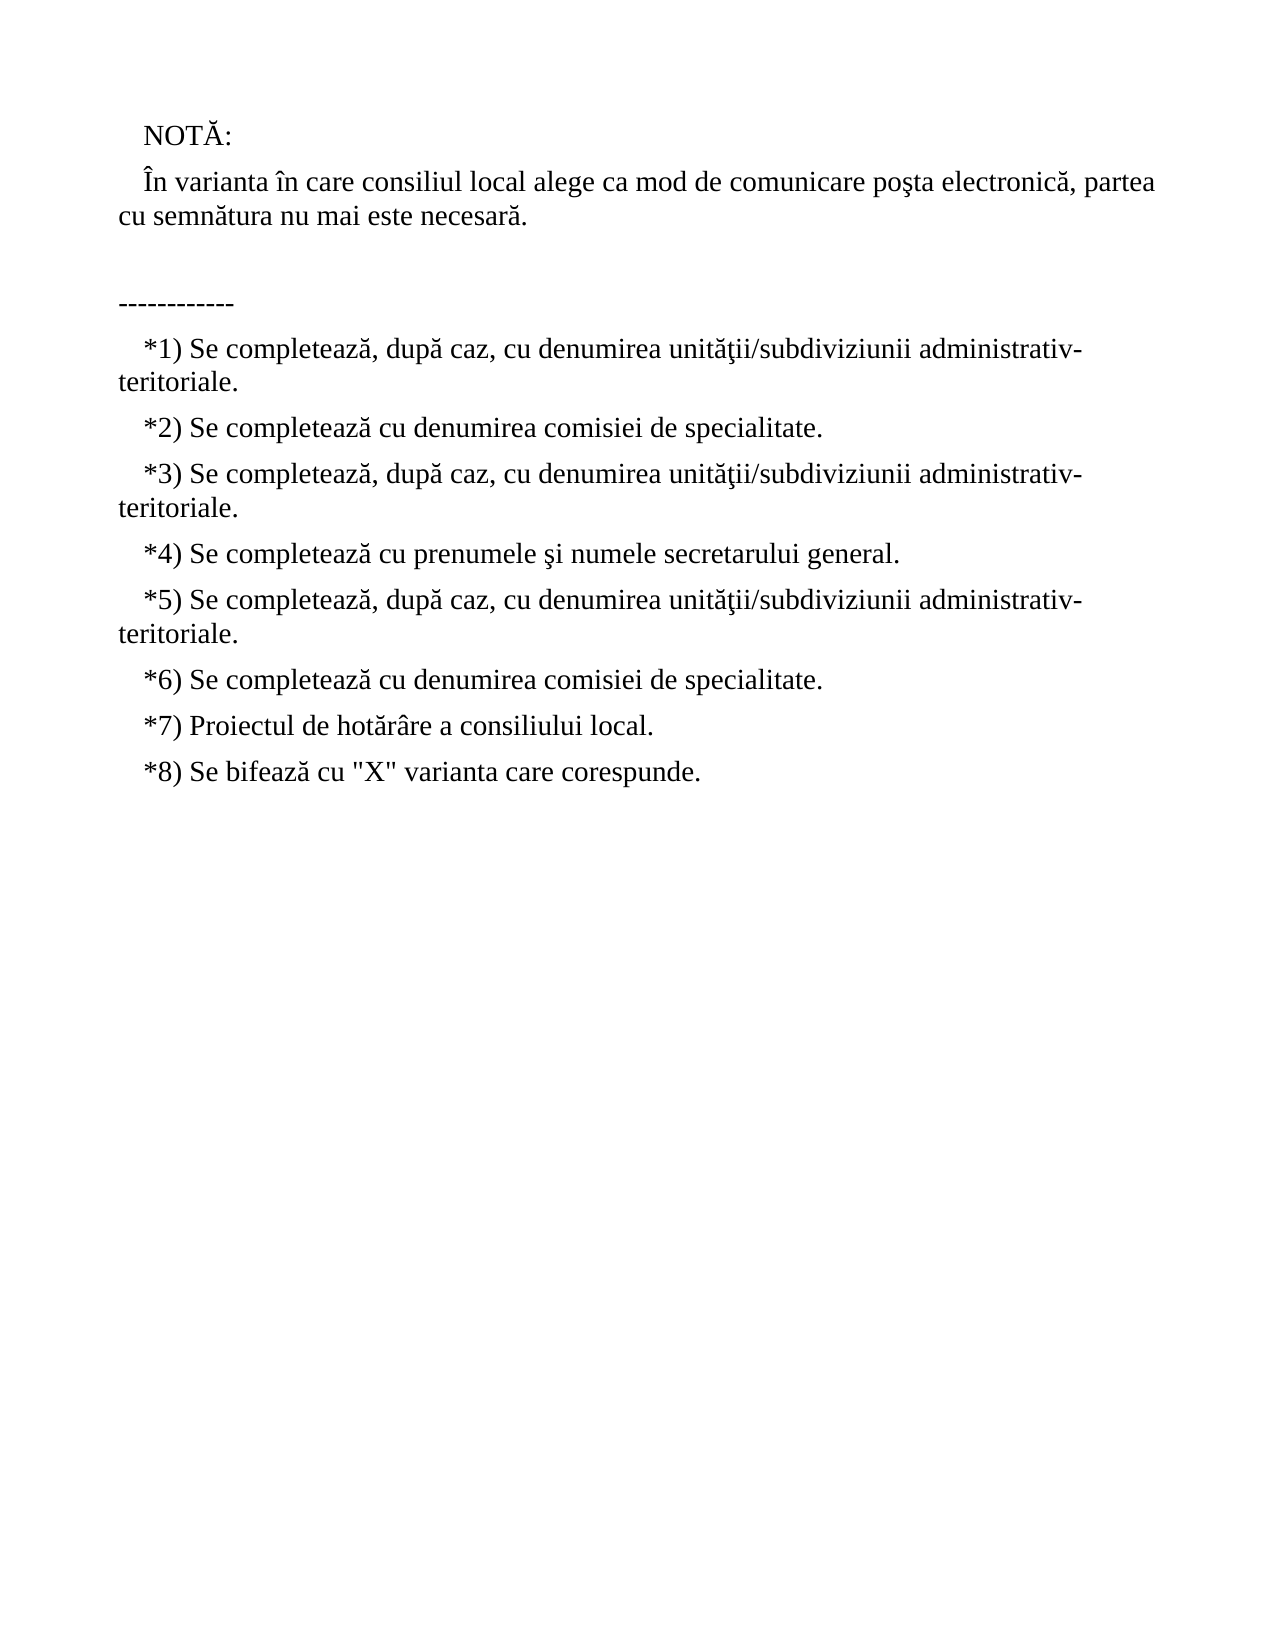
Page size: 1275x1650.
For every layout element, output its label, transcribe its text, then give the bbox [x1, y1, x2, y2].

text *3) Se completează, după caz, cu denumirea unităţii/subdiviziunii administrativ-teritoriale. [118, 457, 1157, 524]
text *4) Se completează cu prenumele şi numele secretarului general. [118, 536, 1157, 570]
text *1) Se completează, după caz, cu denumirea unităţii/subdiviziunii administrativ-teritoriale. [118, 331, 1157, 398]
text *6) Se completează cu denumirea comisiei de specialitate. [118, 662, 1157, 695]
text NOTĂ: [118, 118, 1157, 152]
text În varianta în care consiliul local alege ca mod de comunicare poşta electronică, partea cu semnătura nu mai este necesară. [118, 164, 1157, 231]
text *2) Se completează cu denumirea comisiei de specialitate. [118, 411, 1157, 444]
text ------------ [118, 285, 1157, 318]
text *8) Se bifează cu "X" varianta care corespunde. [118, 754, 1157, 787]
text *5) Se completează, după caz, cu denumirea unităţii/subdiviziunii administrativ-teritoriale. [118, 582, 1157, 649]
text *7) Proiectul de hotărâre a consiliului local. [118, 708, 1157, 741]
